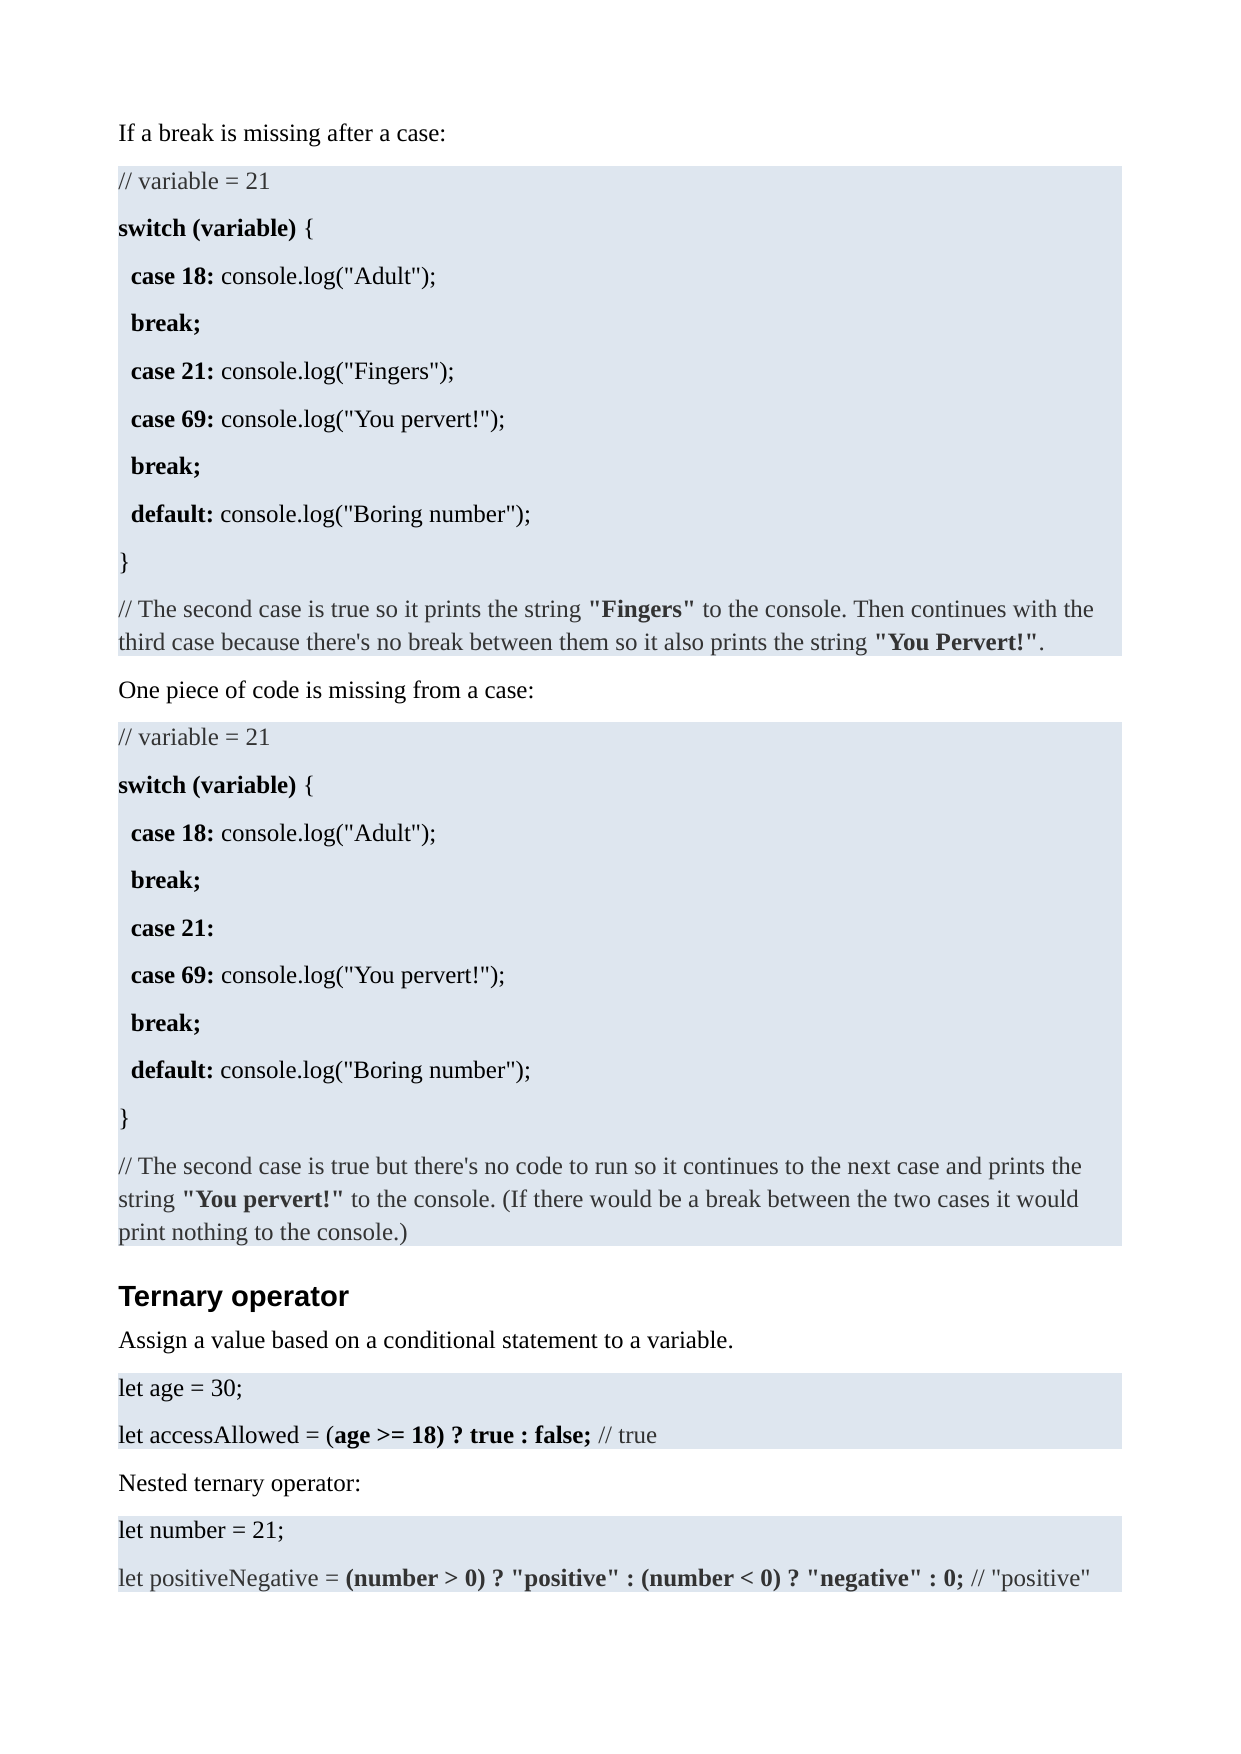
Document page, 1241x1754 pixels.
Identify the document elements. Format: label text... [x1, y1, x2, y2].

text case 21: console.log("Fingers"); [118, 356, 1122, 385]
text let age = 30; [118, 1373, 1122, 1401]
text Nested ternary operator: [118, 1468, 1122, 1497]
text Assign a value based on a conditional statement to a variable. [118, 1325, 1122, 1354]
text switch (variable) { [118, 770, 1122, 799]
text case 69: console.log("You pervert!"); [118, 960, 1122, 989]
text let positiveNegative = (number > 0) ? "positive" : (number < 0) ? "negative" : 0; // "positive" [118, 1563, 1122, 1592]
text } [118, 547, 1122, 575]
text case 69: console.log("You pervert!"); [118, 404, 1122, 432]
text default: console.log("Boring number"); [118, 1056, 1122, 1084]
text } [118, 1103, 1122, 1132]
text case 21: [118, 913, 1122, 942]
text case 18: console.log("Adult"); [118, 818, 1122, 846]
text // variable = 21 [118, 166, 1122, 194]
subtitle Ternary operator [118, 1279, 1122, 1313]
text case 18: console.log("Adult"); [118, 261, 1122, 290]
text If a break is missing after a case: [118, 118, 1122, 147]
text // variable = 21 [118, 722, 1122, 751]
text break; [118, 451, 1122, 480]
text let accessAllowed = (age >= 18) ? true : false; // true [118, 1420, 1122, 1449]
text break; [118, 308, 1122, 337]
text default: console.log("Boring number"); [118, 499, 1122, 528]
text break; [118, 1008, 1122, 1037]
text One piece of code is missing from a case: [118, 675, 1122, 703]
text switch (variable) { [118, 213, 1122, 242]
text // The second case is true so it prints the string "Fingers" to the console. Then continues with the third case because there's no break between them so it also prints the string "You Pervert!". [118, 594, 1122, 656]
text let number = 21; [118, 1516, 1122, 1544]
text // The second case is true but there's no code to run so it continues to the next case and prints the string "You pervert!" to the console. (If there would be a break between the two cases it would print nothing to the console.) [118, 1151, 1122, 1246]
text break; [118, 865, 1122, 894]
